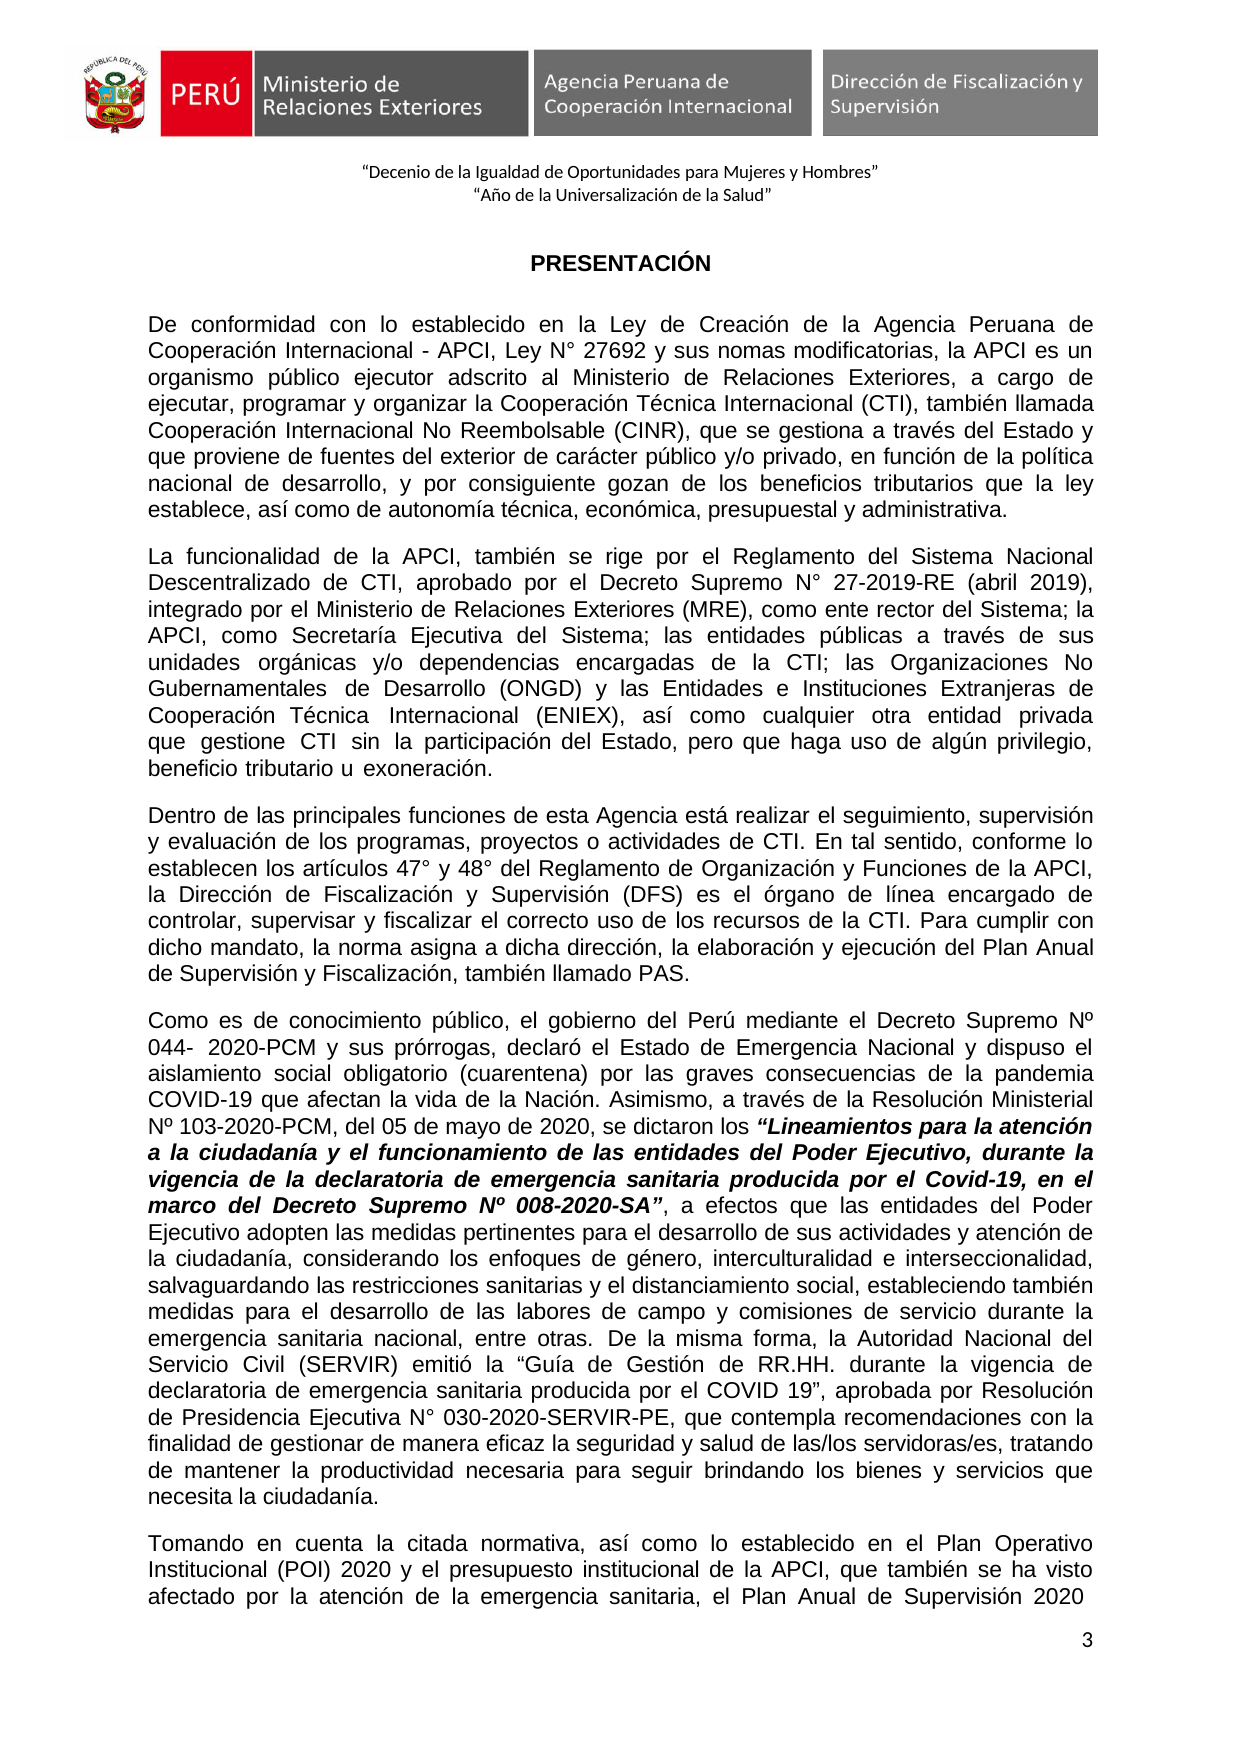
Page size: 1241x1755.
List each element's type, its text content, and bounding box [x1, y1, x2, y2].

text Tomando en cuenta la citada normativa, así como lo establecido en el Plan Operativo Institucional (POI) 2020 y el presupuesto institucional de la APCI, que también se ha visto afectado por la atención de la emergencia sanitaria, el Plan Anual de Supervisión 2020 [148, 1530, 1094, 1609]
text Como es de conocimiento público, el gobierno del Perú mediante el Decreto Supremo Nº 044- 2020-PCM y sus prórrogas, declaró el Estado de Emergencia Nacional y dispuso el aislamiento social obligatorio (cuarentena) por las graves consecuencias de la pandemia COVID-19 que afectan la vida de la Nación. Asimismo, a través de la Resolución Ministerial Nº 103-2020-PCM, del 05 de mayo de 2020, se dictaron los “Lineamientos para la atención a la ciudadanía y el funcionamiento de las entidades del Poder Ejecutivo, durante la vigencia de la declaratoria de emergencia sanitaria producida por el Covid-19, en el marco del Decreto Supremo Nº 008-2020-SA”, a efectos que las entidades del Poder Ejecutivo adopten las medidas pertinentes para el desarrollo de sus actividades y atención de la ciudadanía, considerando los enfoques de género, interculturalidad e interseccionalidad, salvaguardando las restricciones sanitarias y el distanciamiento social, estableciendo también medidas para el desarrollo de las labores de campo y comisiones de servicio durante la emergencia sanitaria nacional, entre otras. De la misma forma, la Autoridad Nacional del Servicio Civil (SERVIR) emitió la “Guía de Gestión de RR.HH. durante la vigencia de declaratoria de emergencia sanitaria producida por el COVID 19”, aprobada por Resolución de Presidencia Ejecutiva N° 030-2020-SERVIR-PE, que contempla recomendaciones con la finalidad de gestionar de manera eficaz la seguridad y salud de las/los servidoras/es, tratando de mantener la productividad necesaria para seguir brindando los bienes y servicios que necesita la ciudadanía. [148, 1007, 1094, 1509]
text Dentro de las principales funciones de esta Agencia está realizar el seguimiento, supervisión y evaluación de los programas, proyectos o actividades de CTI. En tal sentido, conforme lo establecen los artículos 47° y 48° del Reglamento de Organización y Funciones de la APCI, la Dirección de Fiscalización y Supervisión (DFS) es el órgano de línea encargado de controlar, supervisar y fiscalizar el correcto uso de los recursos de la CTI. Para cumplir con dicho mandato, la norma asigna a dicha dirección, la elaboración y ejecución del Plan Anual de Supervisión y Fiscalización, también llamado PAS. [148, 802, 1094, 987]
text De conformidad con lo establecido en la Ley de Creación de la Agencia Peruana de Cooperación Internacional - APCI, Ley N° 27692 y sus nomas modificatorias, la APCI es un organismo público ejecutor adscrito al Ministerio de Relaciones Exteriores, a cargo de ejecutar, programar y organizar la Cooperación Técnica Internacional (CTI), también llamada Cooperación Internacional No Reembolsable (CINR), que se gestiona a través del Estado y que proviene de fuentes del exterior de carácter público y/o privado, en función de la política nacional de desarrollo, y por consiguiente gozan de los beneficios tributarios que la ley establece, así como de autonomía técnica, económica, presupuestal y administrativa. [148, 311, 1094, 522]
text PRESENTACIÓN [490, 250, 752, 276]
text La funcionalidad de la APCI, también se rige por el Reglamento del Sistema Nacional Descentralizado de CTI, aprobado por el Decreto Supremo N° 27-2019-RE (abril 2019), integrado por el Ministerio de Relaciones Exteriores (MRE), como ente rector del Sistema; la APCI, como Secretaría Ejecutiva del Sistema; las entidades públicas a través de sus unidades orgánicas y/o dependencias encargadas de la CTI; las Organizaciones No Gubernamentales de Desarrollo (ONGD) y las Entidades e Instituciones Extranjeras de Cooperación Técnica Internacional (ENIEX), así como cualquier otra entidad privada que gestione CTI sin la participación del Estado, pero que haga uso de algún privilegio, beneficio tributario u exoneración. [148, 543, 1094, 781]
